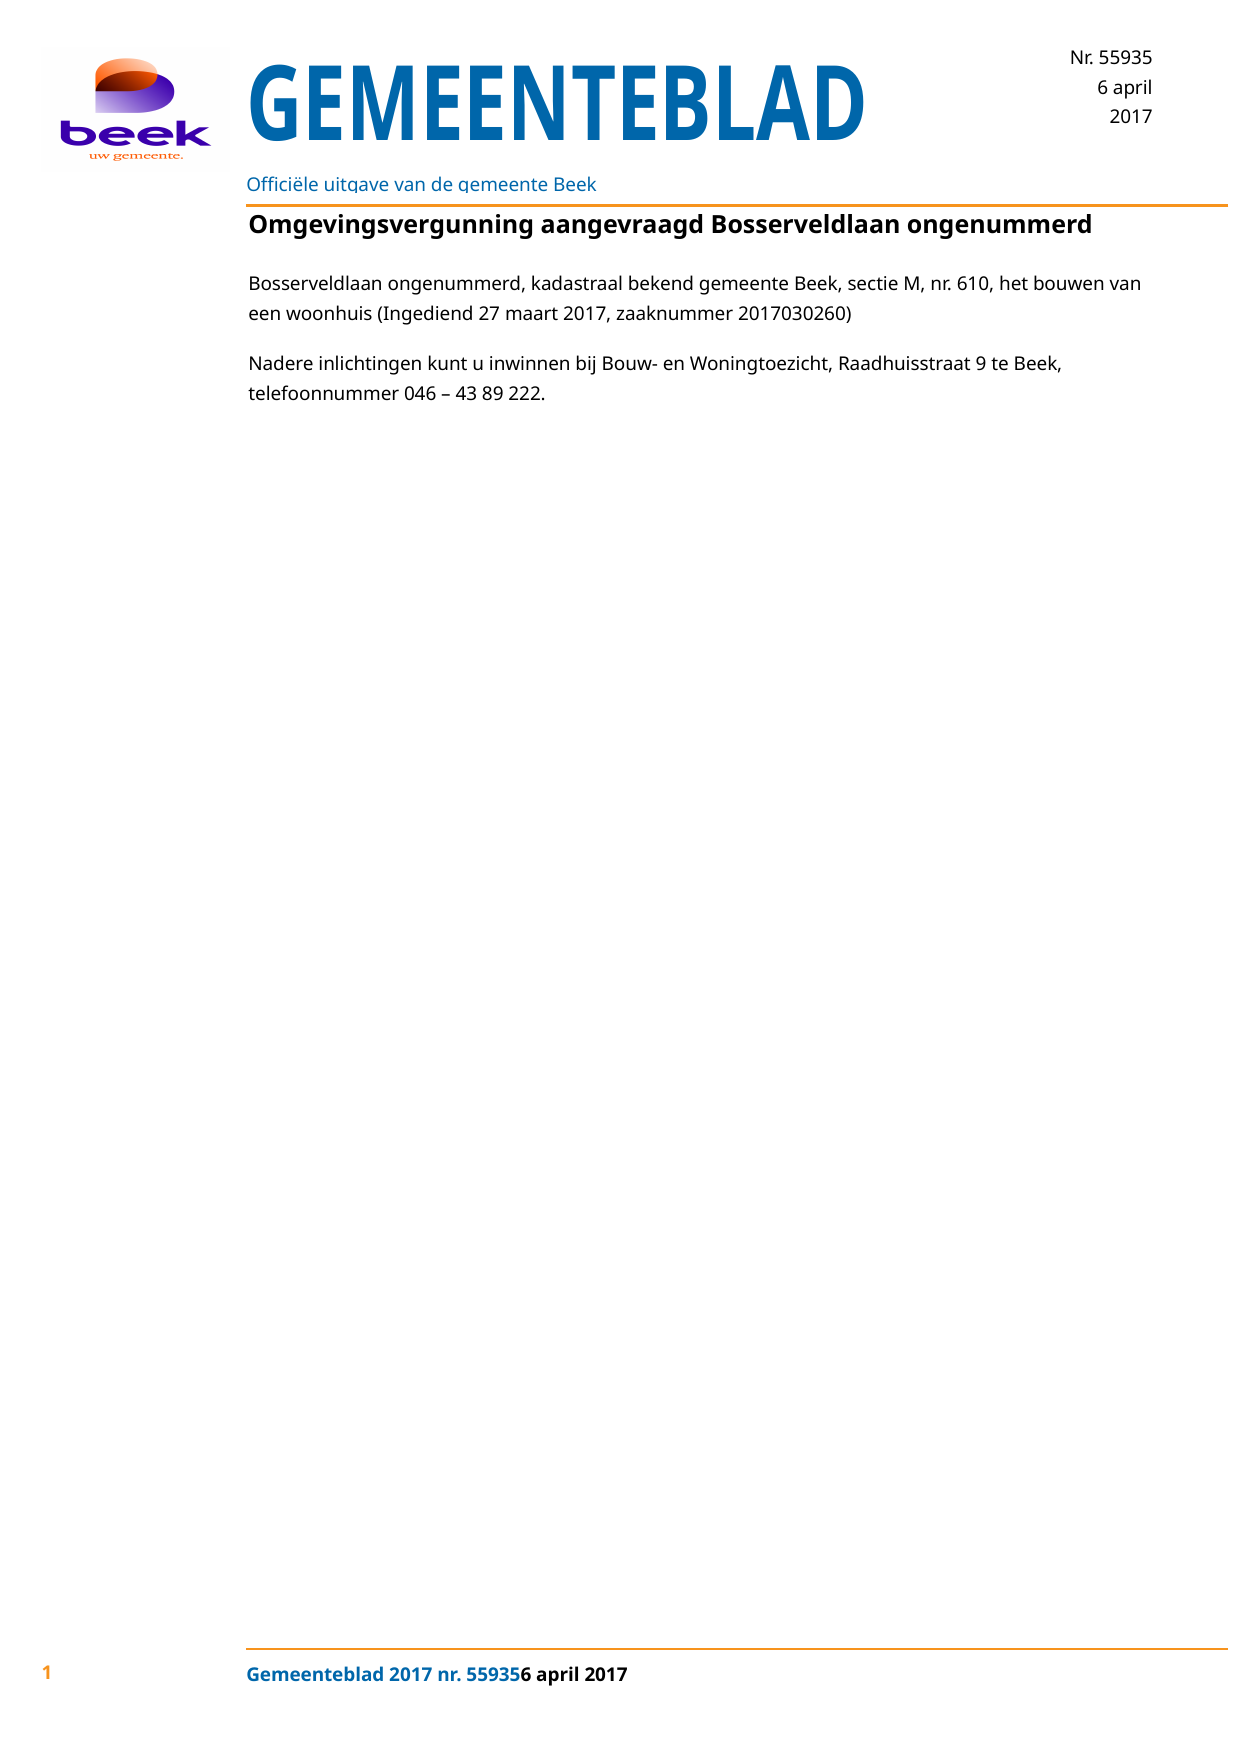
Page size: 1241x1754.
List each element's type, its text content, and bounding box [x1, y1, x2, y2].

text Nadere inlichtingen kunt u inwinnen bij Bouw- en Woningtoezicht, Raadhuisstraat 9 te Beek, telefoonnummer 046 – 43 89 222. [248, 350, 1152, 406]
text Bosserveldlaan ongenummerd, kadastraal bekend gemeente Beek, sectie M, nr. 610, het bouwen van een woonhuis (Ingediend 27 maart 2017, zaaknummer 2017030260) [248, 270, 1152, 326]
picture [41, 47, 231, 172]
text Omgevingsvergunning aangevraagd Bosserveldlaan ongenummerd [248, 207, 1152, 241]
